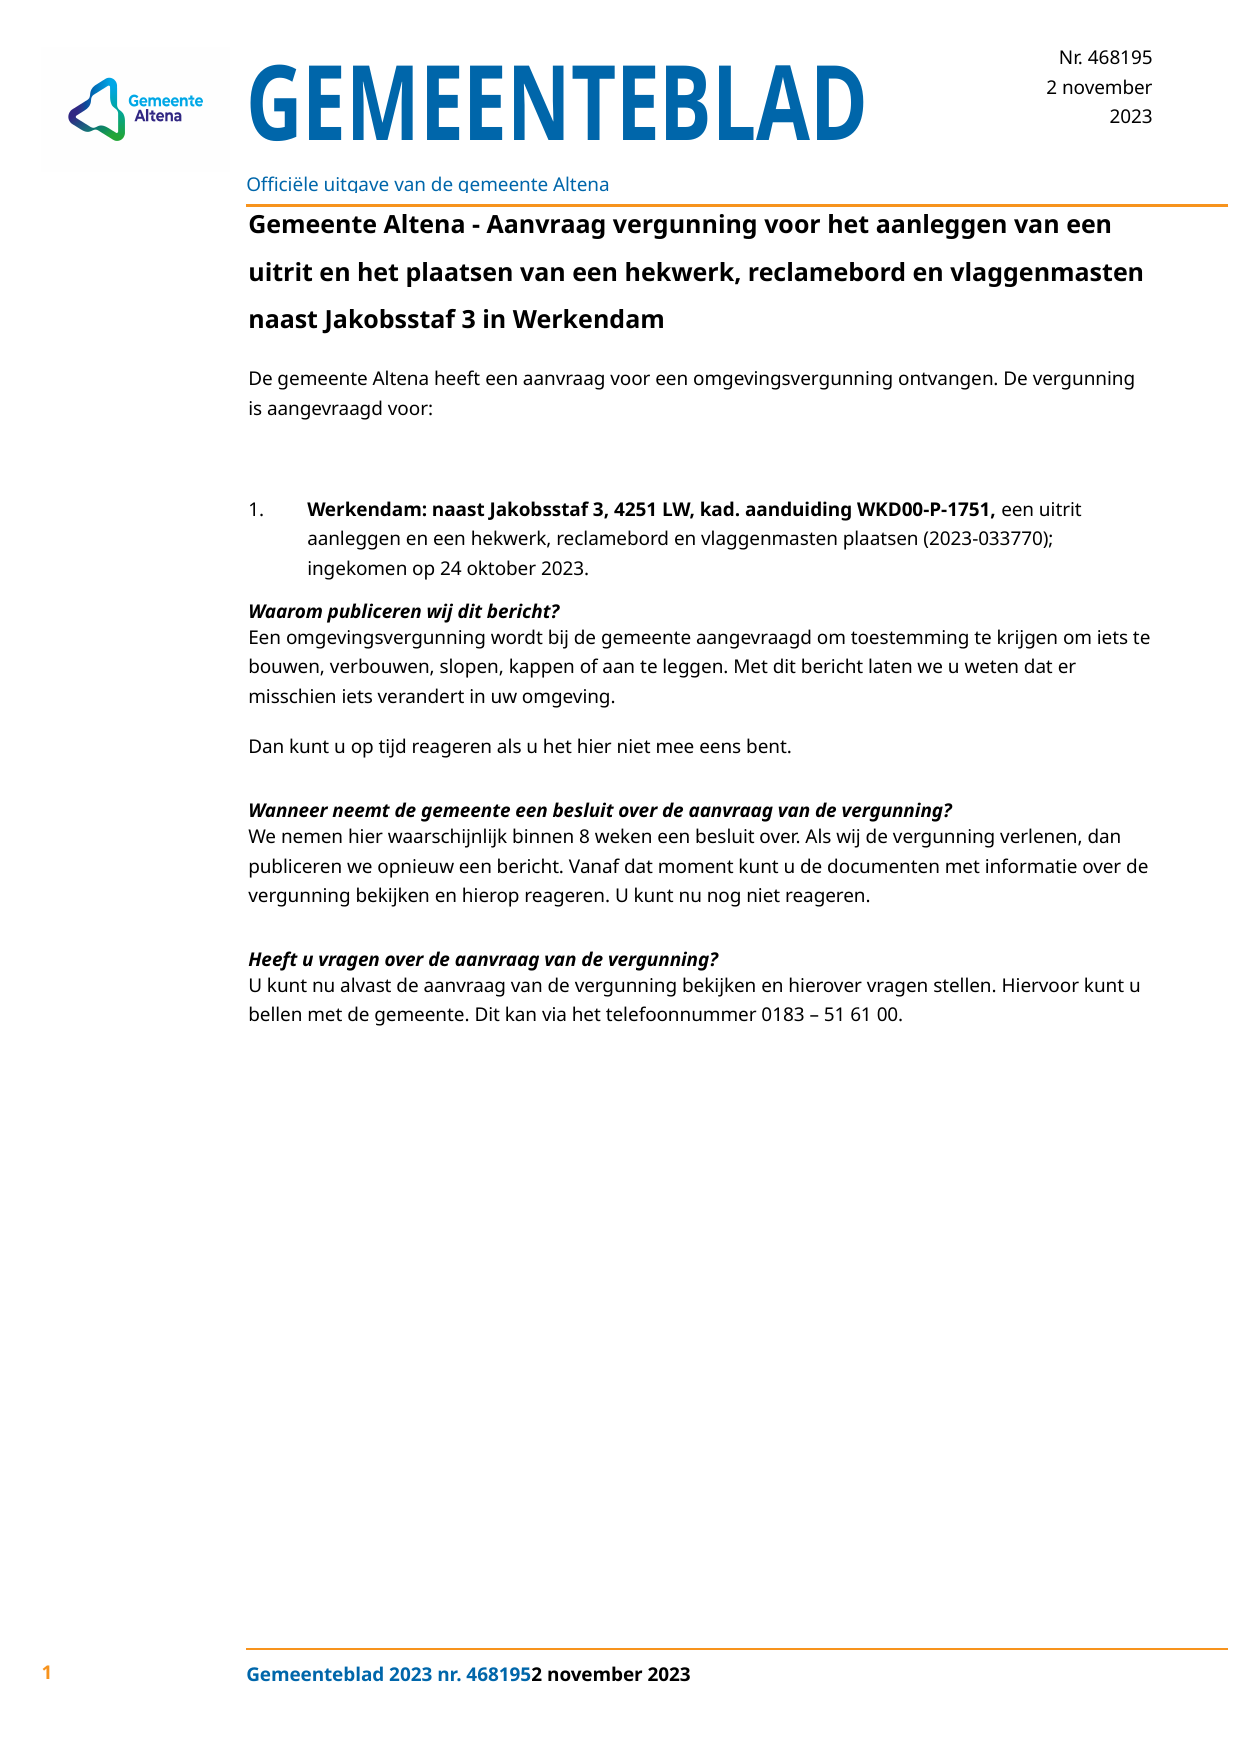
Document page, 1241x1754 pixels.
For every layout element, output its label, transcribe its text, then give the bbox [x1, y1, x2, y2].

list Werkendam: naast Jakobsstaf 3, 4251 LW, kad. aanduiding WKD00-P-1751, een uitrit aanleggen en een hekwerk, reclamebord en vlaggenmasten plaatsen (2023-033770); ingekomen op 24 oktober 2023. [248, 496, 1152, 581]
text Wanneer neemt de gemeente een besluit over de aanvraag van de vergunning? [248, 797, 1152, 823]
text Waarom publiceren wij dit bericht? [248, 598, 1152, 624]
text We nemen hier waarschijnlijk binnen 8 weken een besluit over. Als wij de vergunning verlenen, dan publiceren we opnieuw een bericht. Vanaf dat moment kunt u de documenten met informatie over de vergunning bekijken en hierop reageren. U kunt nu nog niet reageren. [248, 823, 1152, 908]
text Dan kunt u op tijd reageren als u het hier niet mee eens bent. [248, 733, 1152, 759]
text Een omgevingsvergunning wordt bij de gemeente aangevraagd om toestemming te krijgen om iets te bouwen, verbouwen, slopen, kappen of aan te leggen. Met dit bericht laten we u weten dat er misschien iets verandert in uw omgeving. [248, 624, 1152, 709]
text U kunt nu alvast de aanvraag van de vergunning bekijken en hierover vragen stellen. Hiervoor kunt u bellen met de gemeente. Dit kan via het telefoonnummer 0183 – 51 61 00. [248, 972, 1152, 1027]
text Gemeente Altena - Aanvraag vergunning voor het aanleggen van een uitrit en het plaatsen van een hekwerk, reclamebord en vlaggenmasten naast Jakobsstaf 3 in Werkendam [248, 207, 1152, 336]
text De gemeente Altena heeft een aanvraag voor een omgevingsvergunning ontvangen. De vergunning is aangevraagd voor: [248, 366, 1152, 421]
text Heeft u vragen over de aanvraag van de vergunning? [248, 946, 1152, 972]
picture [41, 47, 231, 172]
